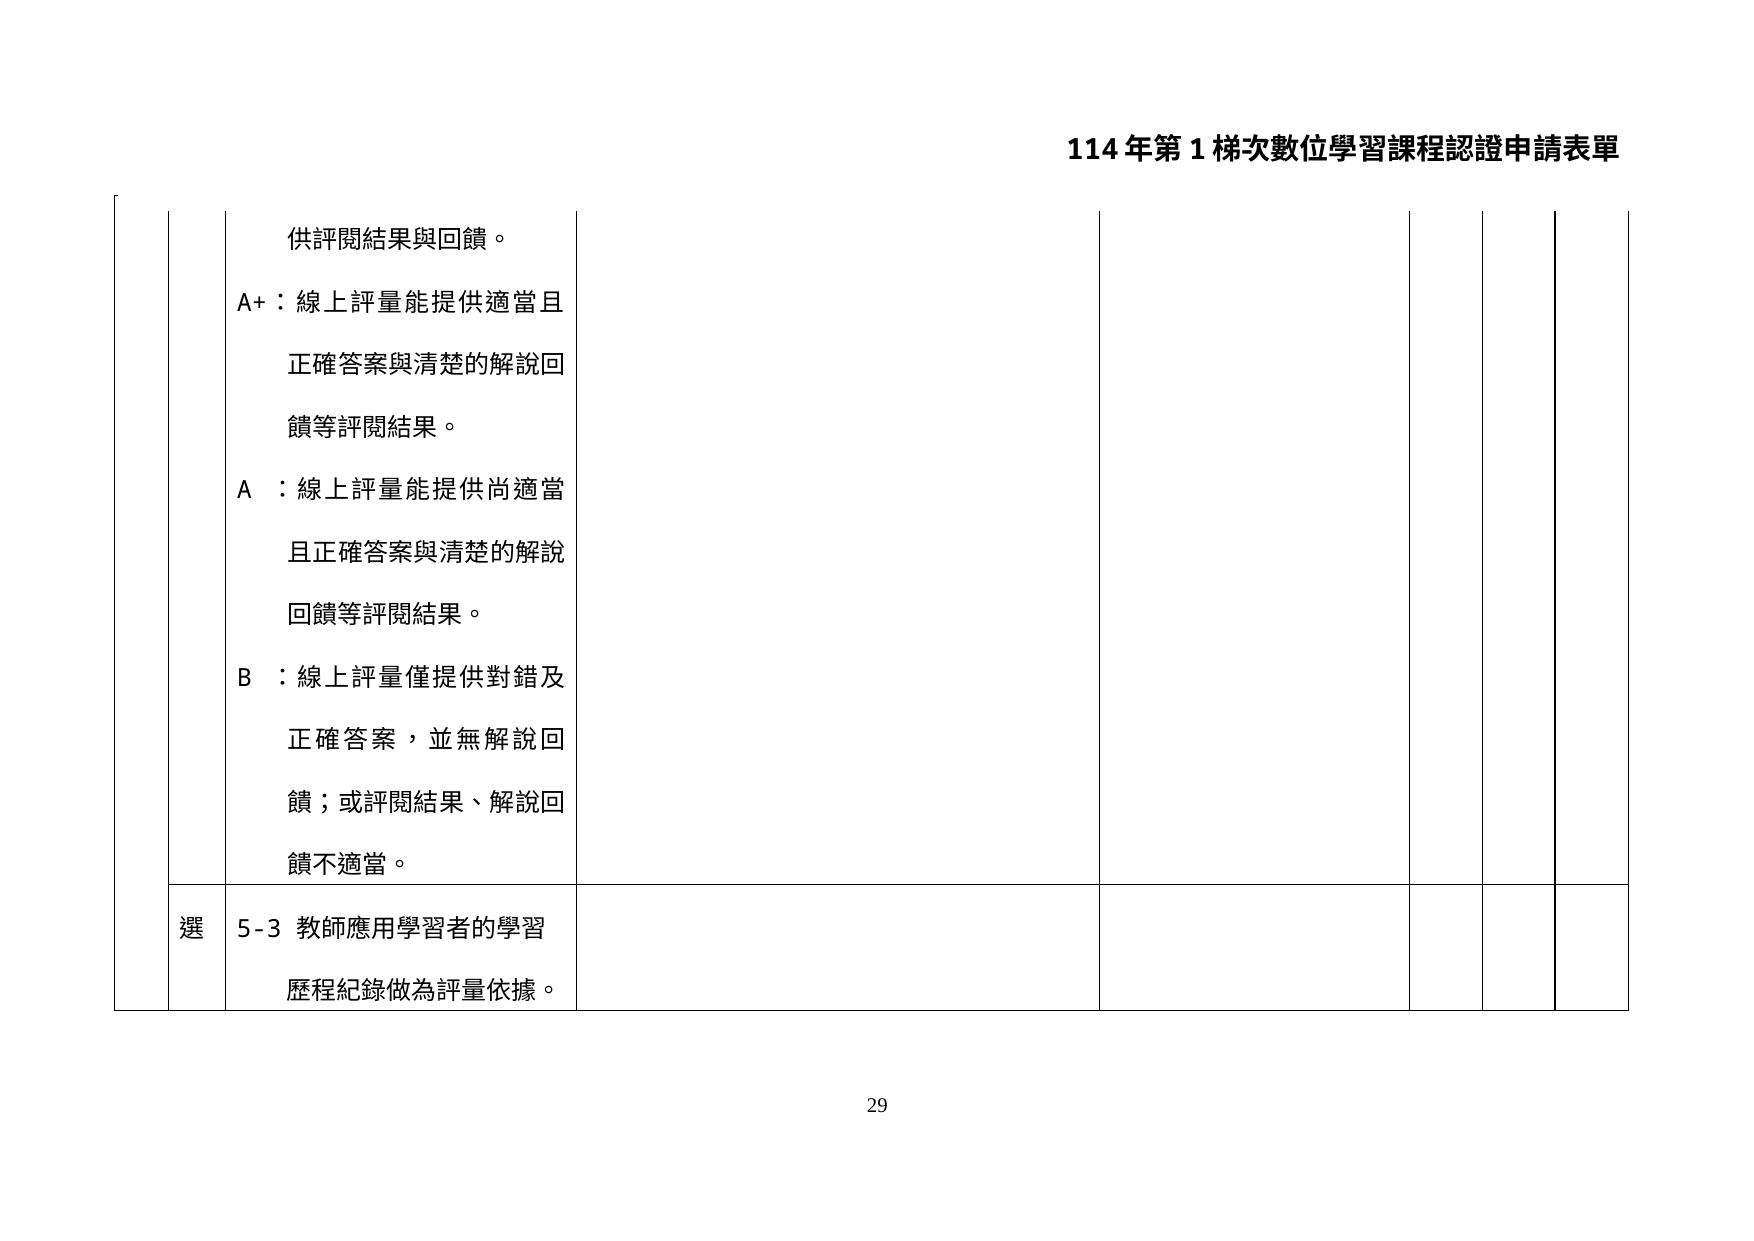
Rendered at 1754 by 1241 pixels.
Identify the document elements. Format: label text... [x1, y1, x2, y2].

table_cell 供評閱結果與回饋。 A+：線上評量能提供適當且正確答案與清楚的解說回饋等評閱結果。 A ：線上評量能提供尚適當且正確答案與清楚的解說回饋等評閱結果。 B ：線上評量僅提供對錯及正確答案，並無解說回饋；或評閱結果、解說回饋不適當。 [226, 211, 576, 883]
table_cell [1483, 885, 1554, 1009]
table_cell 5-3 教師應用學習者的學習歷程紀錄做為評量依據。 [226, 885, 576, 1009]
table_cell [1410, 211, 1482, 883]
table_cell [577, 885, 1099, 1009]
table_cell [1556, 885, 1628, 1009]
table_cell [1100, 885, 1409, 1009]
table_cell [577, 211, 1099, 883]
table_cell [115, 196, 168, 1009]
table_cell 選 [169, 885, 225, 1009]
table_cell [1100, 211, 1409, 883]
table_cell [1483, 211, 1554, 883]
table_cell [169, 211, 225, 883]
table_cell [1410, 885, 1482, 1009]
table_cell [1556, 211, 1628, 883]
